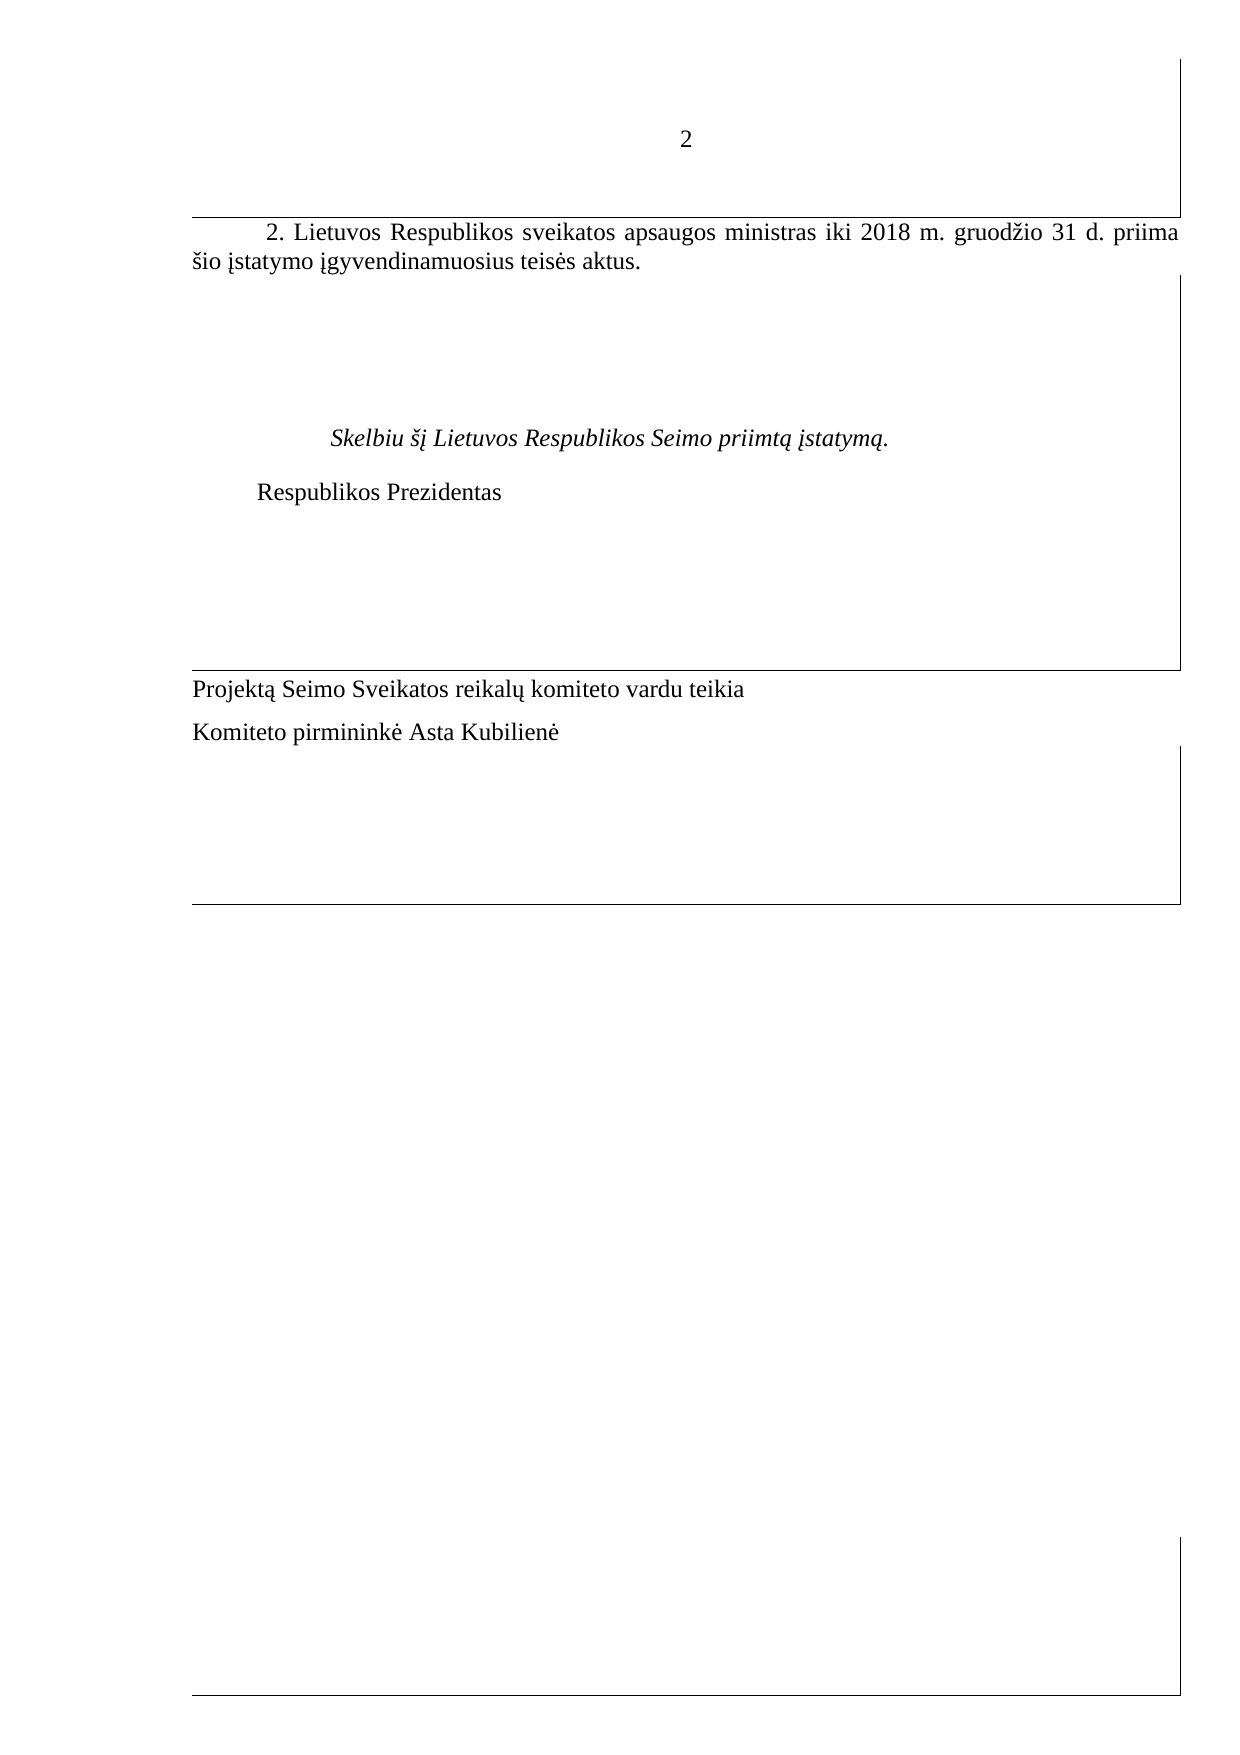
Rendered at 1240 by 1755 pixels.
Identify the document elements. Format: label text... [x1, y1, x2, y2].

text 2. Lietuvos Respublikos sveikatos apsaugos ministras iki 2018 m. gruodžio 31 d. priima šio įstatymo įgyvendinamuosius teisės aktus. [192, 217, 1181, 274]
text Projektą Seimo Sveikatos reikalų komiteto vardu teikia [192, 674, 1181, 703]
text Respublikos Prezidentas [192, 477, 1181, 506]
text Komiteto pirmininkė Asta Kubilienė [192, 717, 1181, 746]
text Skelbiu šį Lietuvos Respublikos Seimo priimtą įstatymą. [192, 423, 1180, 452]
